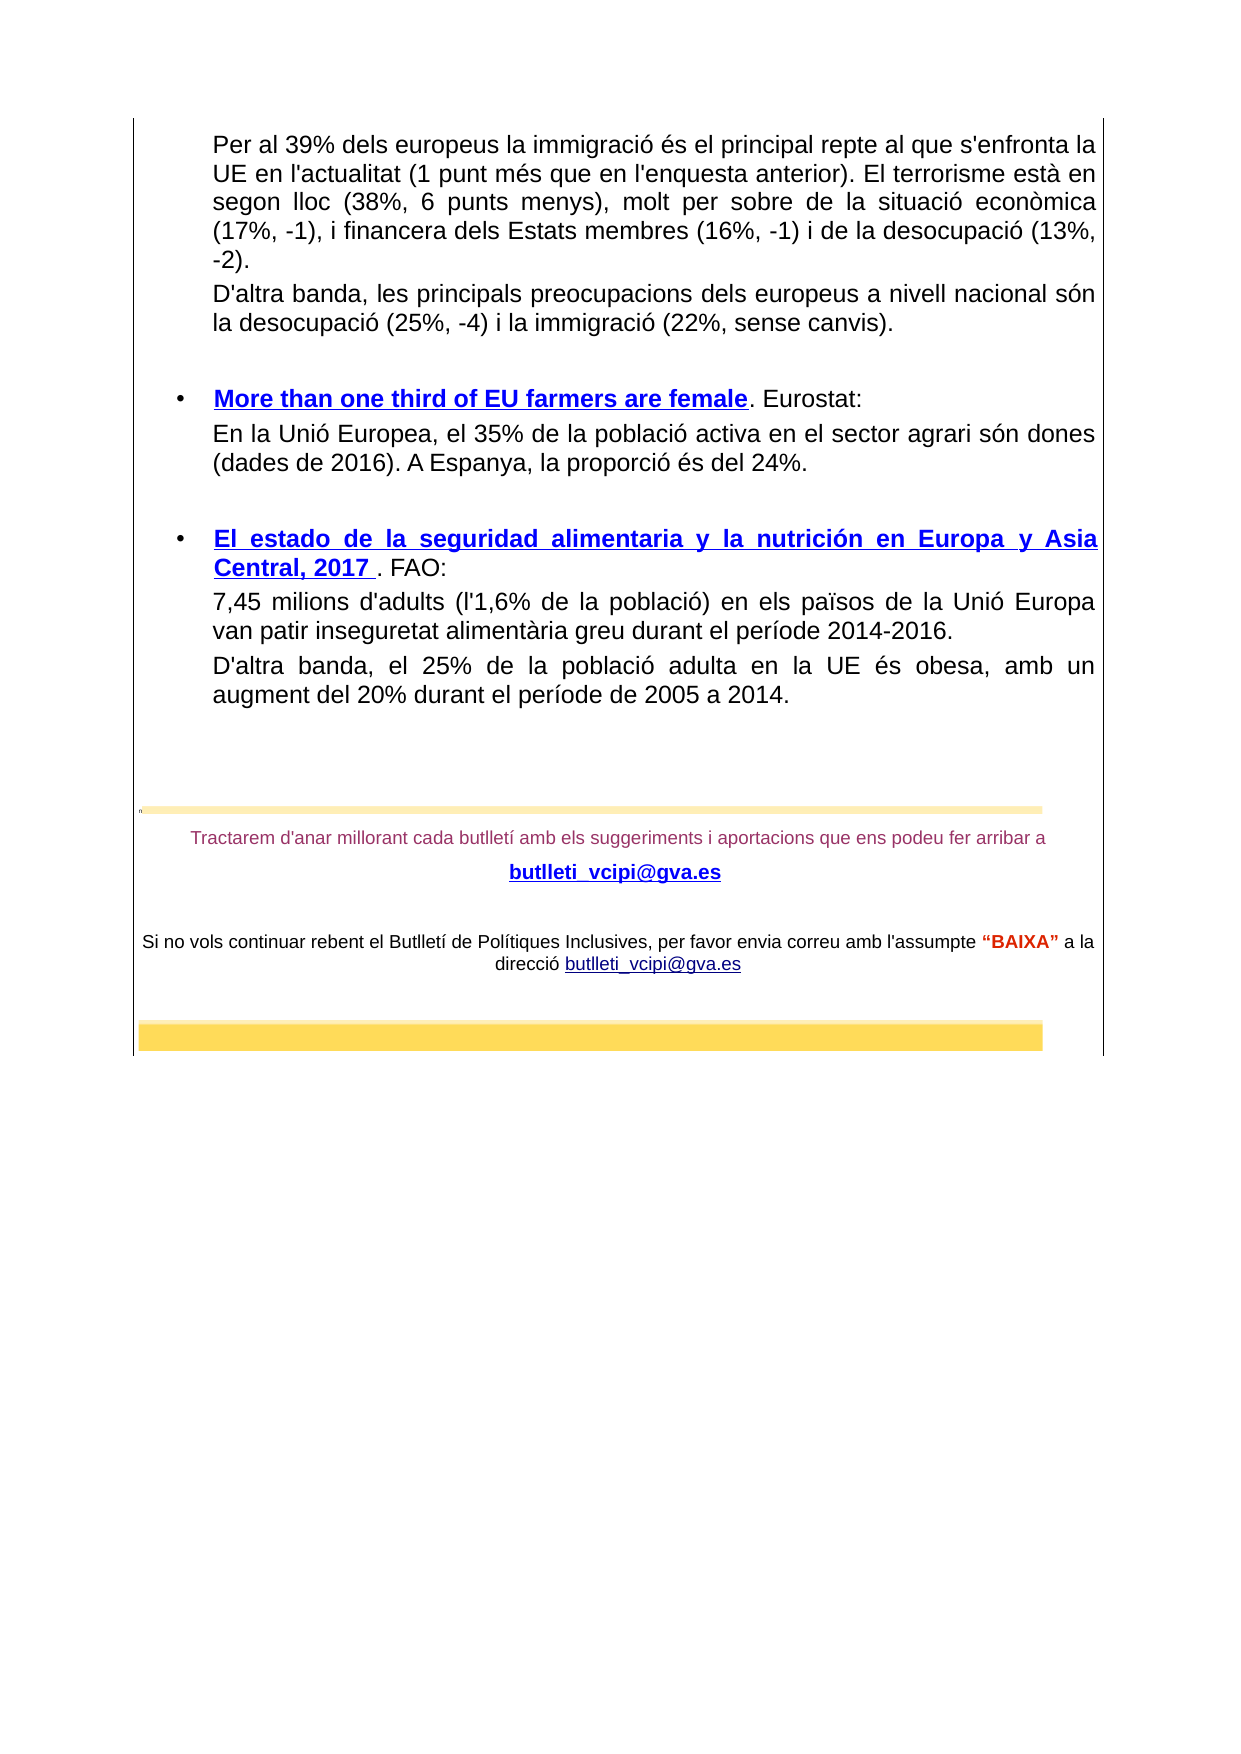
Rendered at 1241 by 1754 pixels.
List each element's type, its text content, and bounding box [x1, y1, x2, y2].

picture [138, 1020, 1043, 1051]
table_cell Per al 39% dels europeus la immigració és el principal repte al que s'enfronta la UE en l'actualitat (1 punt més que en l'enquesta anterior). El terrorisme està en segon lloc (38%, 6 punts menys), molt per sobre de la situació econòmica (17%, -1), i financera dels Estats membres (16%, -1) i de la desocupació (13%, -2). D'altra banda, les principals preocupacions dels europeus a nivell nacional són la desocupació (25%, -4) i la immigració (22%, sense canvis). More than one third of EU farmers are female. Eurostat: En la Unió Europea, el 35% de la població activa en el sector agrari són dones (dades de 2016). A Espanya, la proporció és del 24%. El estado de la seguridad alimentaria y la nutrición en Europa y Asia Central, 2017 . FAO: 7,45 milions d'adults (l'1,6% de la població) en els països de la Unió Europa van patir inseguretat alimentària greu durant el període 2014-2016. D'altra banda, el 25% de la població adulta en la UE és obesa, amb un augment del 20% durant el període de 2005 a 2014. [134, 118, 1103, 789]
table_cell Tractarem d'anar millorant cada butlletí amb els suggeriments i aportacions que ens podeu fer arribar a butlleti_vcipi@gva.es Si no vols continuar rebent el Butlletí de Polítiques Inclusives, per favor envia correu amb l'assumpte “BAIXA” a la direcció butlleti_vcipi@gva.es [134, 821, 1103, 1014]
table_cell [134, 1014, 1103, 1056]
table_cell n [134, 789, 1103, 821]
picture [142, 795, 1043, 814]
